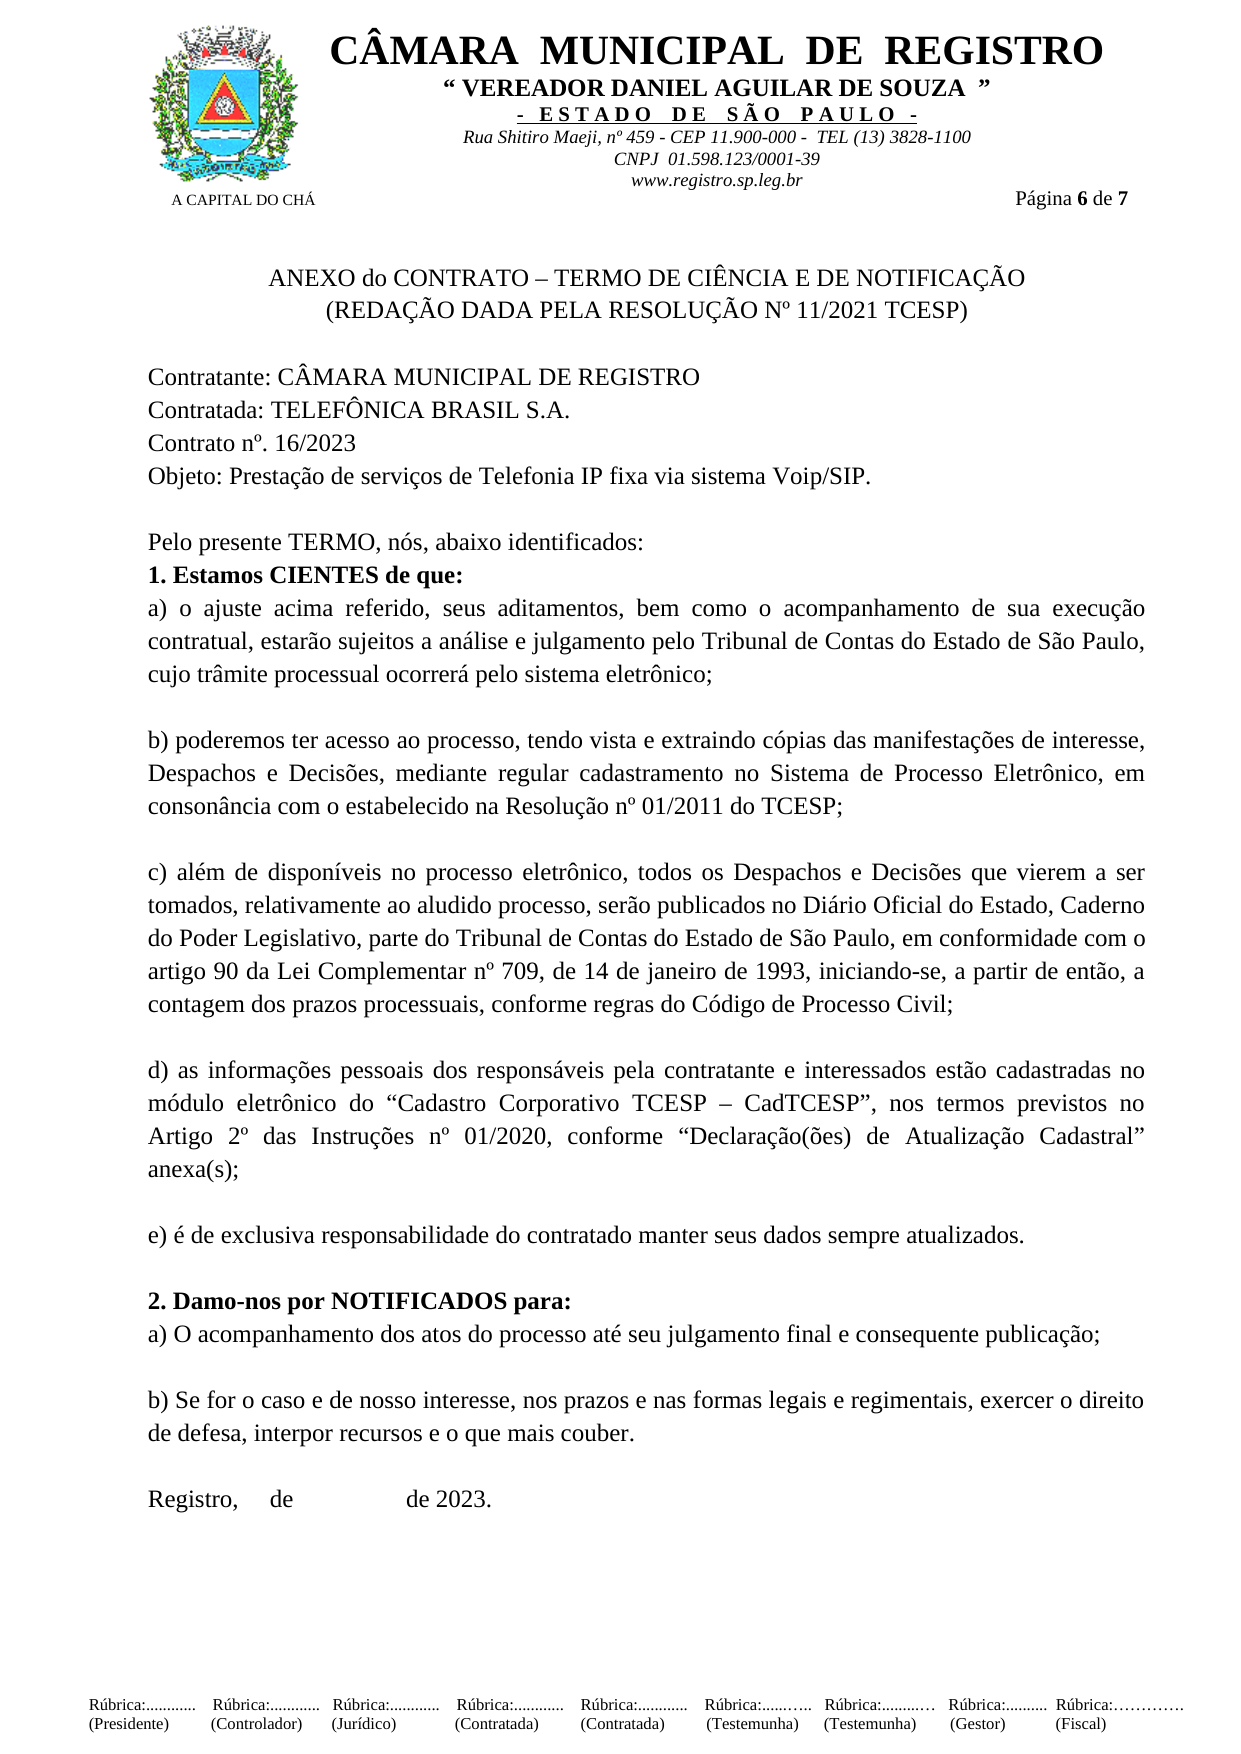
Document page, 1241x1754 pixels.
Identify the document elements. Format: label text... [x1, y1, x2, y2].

text e) é de exclusiva responsabilidade do contratado manter seus dados sempre atualizados. [148, 1220, 1146, 1249]
text b) Se for o caso e de nosso interesse, nos prazos e nas formas legais e regimentais, exercer o direito de defesa, interpor recursos e o que mais couber. [148, 1385, 1146, 1447]
text 1. Estamos CIENTES de que: [148, 560, 1146, 588]
text Pelo presente TERMO, nós, abaixo identificados: [148, 527, 1146, 556]
text (REDAÇÃO DADA PELA RESOLUÇÃO Nº 11/2021 TCESP) [148, 296, 1146, 324]
text ANEXO do CONTRATO – TERMO DE CIÊNCIA E DE NOTIFICAÇÃO [148, 263, 1146, 291]
text Contratada: TELEFÔNICA BRASIL S.A. [148, 395, 1146, 423]
text a) O acompanhamento dos atos do processo até seu julgamento final e consequente publicação; [148, 1319, 1146, 1348]
text Registro, de de 2023. [148, 1484, 1146, 1513]
text Contratante: CÂMARA MUNICIPAL DE REGISTRO [148, 362, 1146, 390]
text a) o ajuste acima referido, seus aditamentos, bem como o acompanhamento de sua execução contratual, estarão sujeitos a análise e julgamento pelo Tribunal de Contas do Estado de São Paulo, cujo trâmite processual ocorrerá pelo sistema eletrônico; [148, 593, 1146, 688]
text Contrato nº. 16/2023 [148, 428, 1146, 456]
text d) as informações pessoais dos responsáveis pela contratante e interessados estão cadastradas no módulo eletrônico do “Cadastro Corporativo TCESP – CadTCESP”, nos termos previstos no Artigo 2º das Instruções nº 01/2020, conforme “Declaração(ões) de Atualização Cadastral” anexa(s); [148, 1055, 1146, 1183]
text b) poderemos ter acesso ao processo, tendo vista e extraindo cópias das manifestações de interesse, Despachos e Decisões, mediante regular cadastramento no Sistema de Processo Eletrônico, em consonância com o estabelecido na Resolução nº 01/2011 do TCESP; [148, 725, 1146, 820]
text Objeto: Prestação de serviços de Telefonia IP fixa via sistema Voip/SIP. [148, 461, 1146, 489]
text 2. Damo-nos por NOTIFICADOS para: [148, 1286, 1146, 1315]
text c) além de disponíveis no processo eletrônico, todos os Despachos e Decisões que vierem a ser tomados, relativamente ao aludido processo, serão publicados no Diário Oficial do Estado, Caderno do Poder Legislativo, parte do Tribunal de Contas do Estado de São Paulo, em conformidade com o artigo 90 da Lei Complementar nº 709, de 14 de janeiro de 1993, iniciando-se, a partir de então, a contagem dos prazos processuais, conforme regras do Código de Processo Civil; [148, 857, 1146, 1018]
